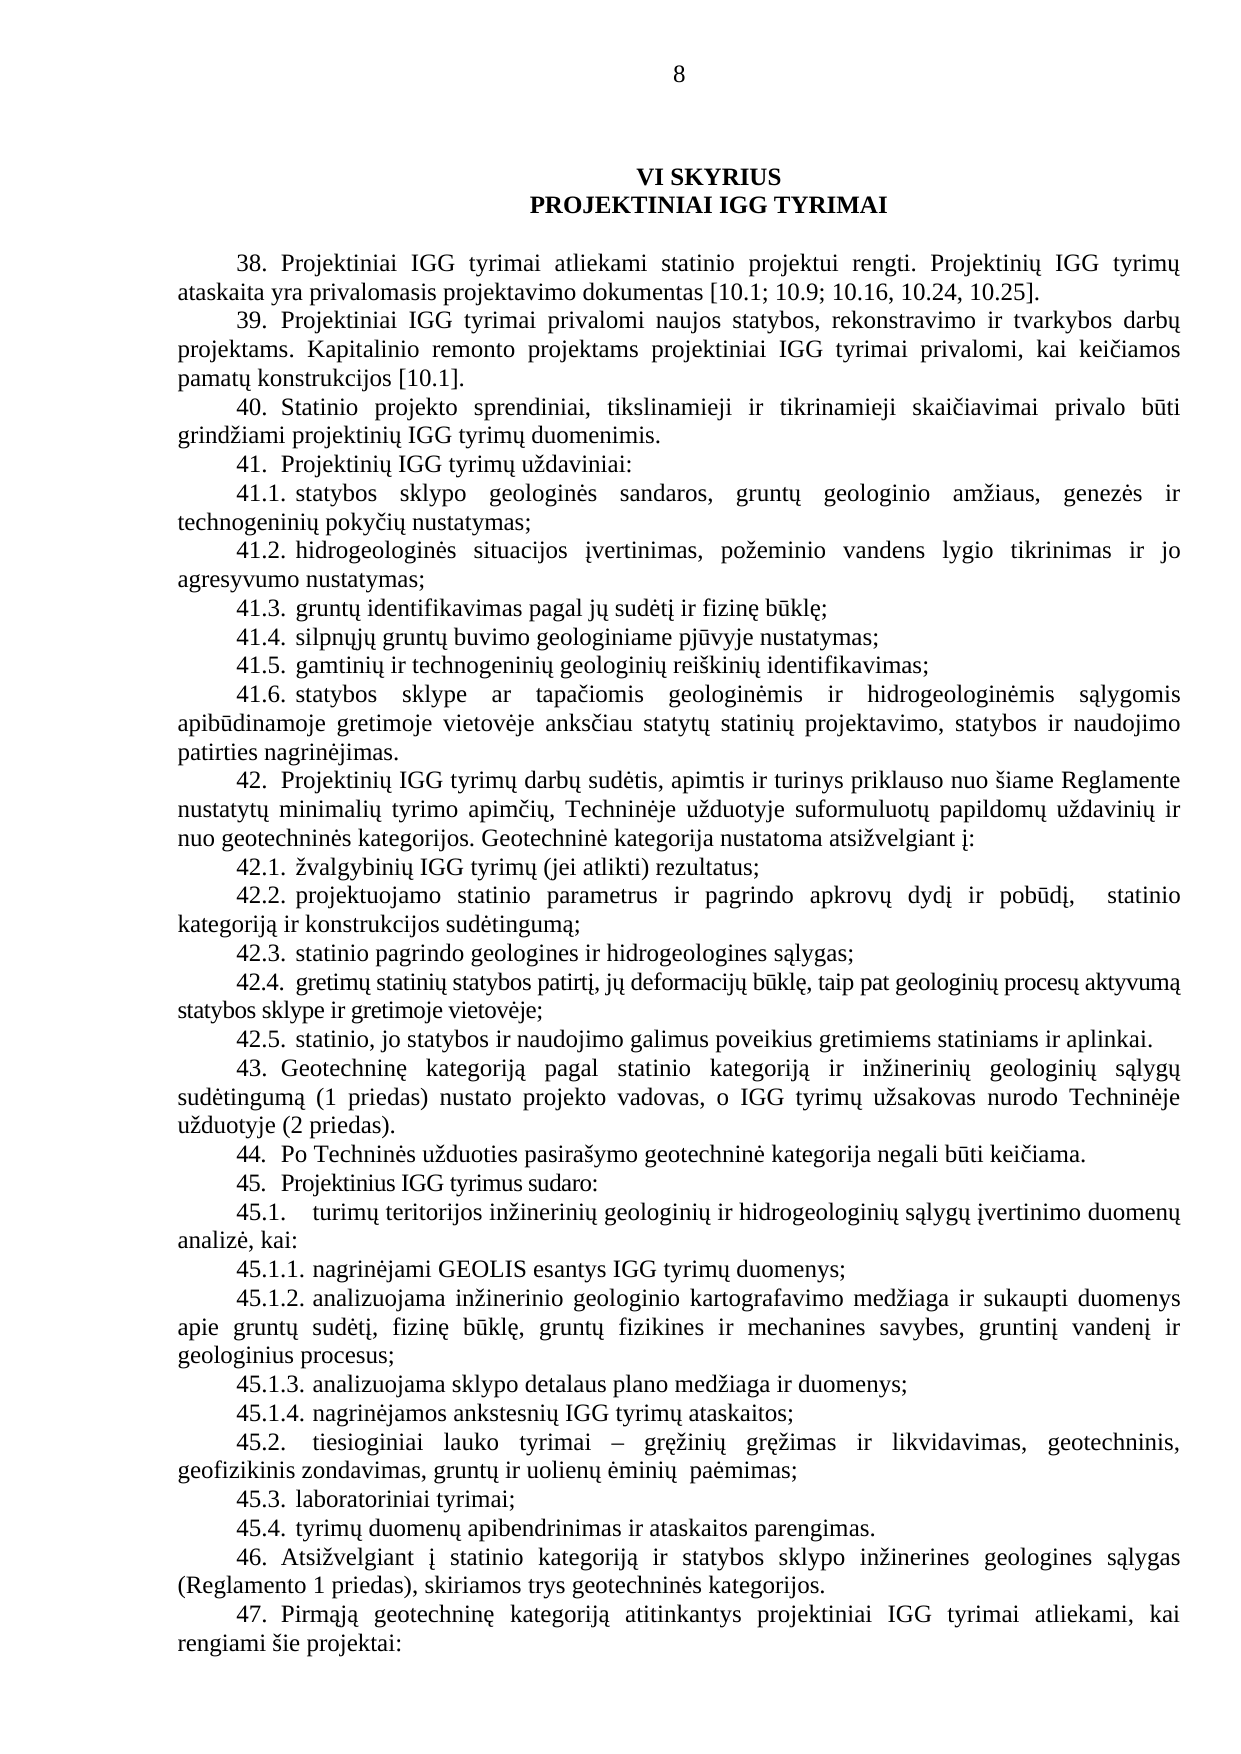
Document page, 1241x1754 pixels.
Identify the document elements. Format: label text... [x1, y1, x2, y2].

text 45.2. tiesioginiai lauko tyrimai – gręžinių gręžimas ir likvidavimas, geotechninis, geofizikinis zondavimas, gruntų ir uolienų ėminių paėmimas; [177, 1427, 1181, 1484]
text 47. Pirmąją geotechninę kategoriją atitinkantys projektiniai IGG tyrimai atliekami, kai rengiami šie projektai: [177, 1599, 1181, 1657]
text 45.4. tyrimų duomenų apibendrinimas ir ataskaitos parengimas. [177, 1513, 1181, 1542]
text 42.3. statinio pagrindo geologines ir hidrogeologines sąlygas; [177, 938, 1181, 967]
text 41.4. silpnųjų gruntų buvimo geologiniame pjūvyje nustatymas; [177, 622, 1181, 650]
text PROJEKTINIAI IGG TYRIMAI [236, 190, 1181, 219]
text 45. Projektinius IGG tyrimus sudaro: [177, 1168, 1181, 1197]
text 41.6. statybos sklype ar tapačiomis geologinėmis ir hidrogeologinėmis sąlygomis apibūdinamoje gretimoje vietovėje anksčiau statytų statinių projektavimo, statybos ir naudojimo patirties nagrinėjimas. [177, 679, 1181, 765]
text VI SKYRIUS [236, 162, 1181, 190]
text 41.3. gruntų identifikavimas pagal jų sudėtį ir fizinę būklę; [177, 593, 1181, 622]
text 41.2. hidrogeologinės situacijos įvertinimas, požeminio vandens lygio tikrinimas ir jo agresyvumo nustatymas; [177, 535, 1181, 593]
text 38. Projektiniai IGG tyrimai atliekami statinio projektui rengti. Projektinių IGG tyrimų ataskaita yra privalomasis projektavimo dokumentas [10.1; 10.9; 10.16, 10.24, 10.25]. [177, 248, 1181, 305]
text 45.1.1. nagrinėjami GEOLIS esantys IGG tyrimų duomenys; [177, 1254, 1181, 1283]
text 46. Atsižvelgiant į statinio kategoriją ir statybos sklypo inžinerines geologines sąlygas (Reglamento 1 priedas), skiriamos trys geotechninės kategorijos. [177, 1542, 1181, 1599]
text 45.1.4. nagrinėjamos ankstesnių IGG tyrimų ataskaitos; [177, 1398, 1181, 1427]
text 42.5. statinio, jo statybos ir naudojimo galimus poveikius gretimiems statiniams ir aplinkai. [177, 1024, 1181, 1053]
text 42. Projektinių IGG tyrimų darbų sudėtis, apimtis ir turinys priklauso nuo šiame Reglamente nustatytų minimalių tyrimo apimčių, Techninėje užduotyje suformuluotų papildomų uždavinių ir nuo geotechninės kategorijos. Geotechninė kategorija nustatoma atsižvelgiant į: [177, 765, 1181, 852]
text 45.3. laboratoriniai tyrimai; [177, 1484, 1181, 1513]
text 44. Po Techninės užduoties pasirašymo geotechninė kategorija negali būti keičiama. [177, 1139, 1181, 1168]
text 41.5. gamtinių ir technogeninių geologinių reiškinių identifikavimas; [177, 650, 1181, 679]
text 41. Projektinių IGG tyrimų uždaviniai: [177, 449, 1181, 478]
text 41.1. statybos sklypo geologinės sandaros, gruntų geologinio amžiaus, genezės ir technogeninių pokyčių nustatymas; [177, 478, 1181, 535]
text 42.2. projektuojamo statinio parametrus ir pagrindo apkrovų dydį ir pobūdį, statinio kategoriją ir konstrukcijos sudėtingumą; [177, 880, 1181, 938]
text 45.1. turimų teritorijos inžinerinių geologinių ir hidrogeologinių sąlygų įvertinimo duomenų analizė, kai: [177, 1197, 1181, 1254]
text 43. Geotechninę kategoriją pagal statinio kategoriją ir inžinerinių geologinių sąlygų sudėtingumą (1 priedas) nustato projekto vadovas, o IGG tyrimų užsakovas nurodo Techninėje užduotyje (2 priedas). [177, 1053, 1181, 1139]
text 40. Statinio projekto sprendiniai, tikslinamieji ir tikrinamieji skaičiavimai privalo būti grindžiami projektinių IGG tyrimų duomenimis. [177, 392, 1181, 449]
text 45.1.2. analizuojama inžinerinio geologinio kartografavimo medžiaga ir sukaupti duomenys apie gruntų sudėtį, fizinę būklę, gruntų fizikines ir mechanines savybes, gruntinį vandenį ir geologinius procesus; [177, 1283, 1181, 1369]
text 39. Projektiniai IGG tyrimai privalomi naujos statybos, rekonstravimo ir tvarkybos darbų projektams. Kapitalinio remonto projektams projektiniai IGG tyrimai privalomi, kai keičiamos pamatų konstrukcijos [10.1]. [177, 305, 1181, 392]
text 42.4. gretimų statinių statybos patirtį, jų deformacijų būklę, taip pat geologinių procesų aktyvumą statybos sklype ir gretimoje vietovėje; [177, 967, 1181, 1024]
text 42.1. žvalgybinių IGG tyrimų (jei atlikti) rezultatus; [177, 852, 1181, 880]
text 45.1.3. analizuojama sklypo detalaus plano medžiaga ir duomenys; [177, 1369, 1181, 1398]
